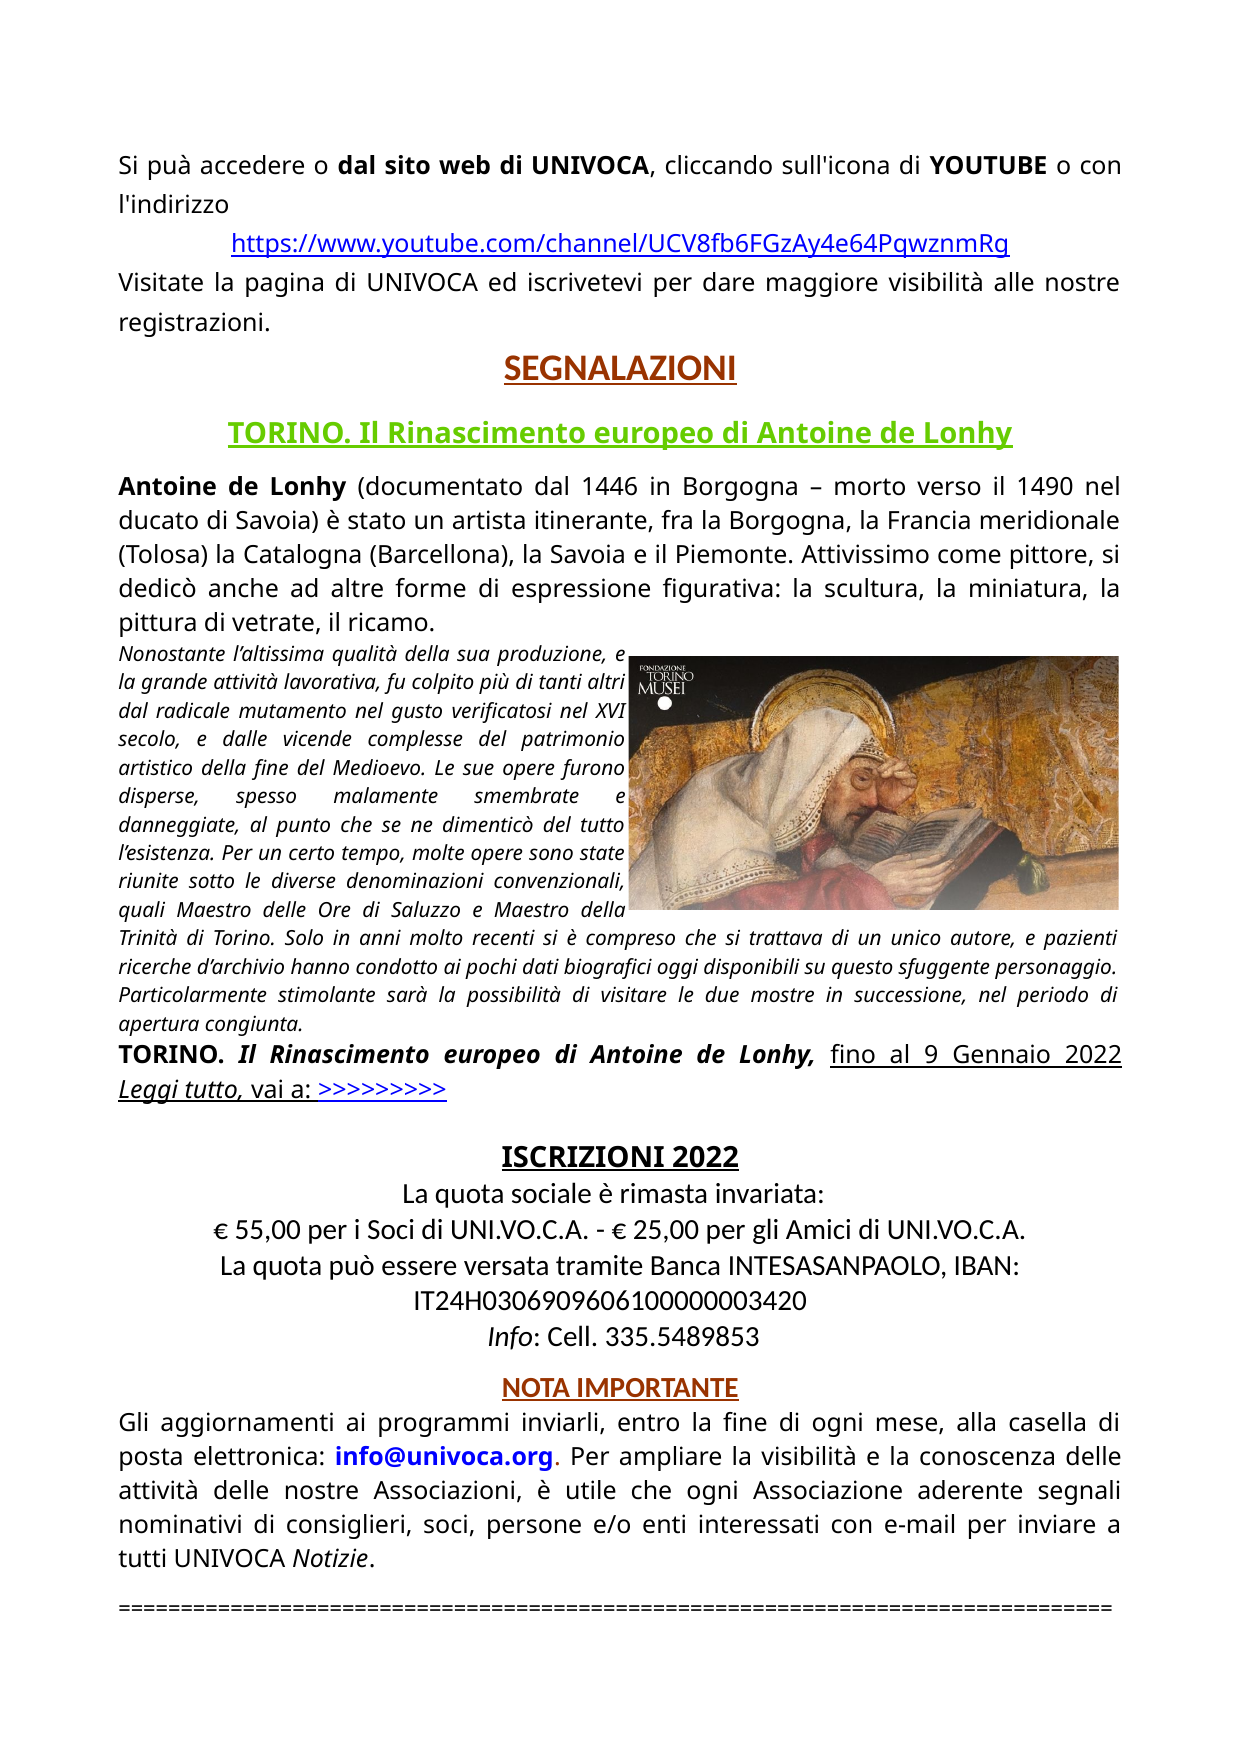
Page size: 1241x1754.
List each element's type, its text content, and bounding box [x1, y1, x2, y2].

text Info: Cell. 335.5489853 [118, 1318, 1122, 1354]
text Visitate la pagina di UNIVOCA ed iscrivetevi per dare maggiore visibilità alle nostre registrazioni. [118, 265, 1122, 338]
text Si puà accedere o dal sito web di UNIVOCA, cliccando sull'icona di YOUTUBE o con l'indirizzo [118, 148, 1122, 221]
text TORINO. Il Rinascimento europeo di Antoine de Lonhy, fino al 9 Gennaio 2022 Leggi tutto, vai a: >>>>>>>>> [118, 1037, 1122, 1105]
text Antoine de Lonhy (documentato dal 1446 in Borgogna – morto verso il 1490 nel ducato di Savoia) è stato un artista itinerante, fra la Borgogna, la Francia meridionale (Tolosa) la Catalogna (Barcellona), la Savoia e il Piemonte. Attivissimo come pittore, si dedicò anche ad altre forme di espressione figurativa: la scultura, la miniatura, la pittura di vetrate, il ricamo. [118, 469, 1122, 639]
text La quota può essere versata tramite Banca INTESASANPAOLO, IBAN: IT24H0306909606100000003420 [118, 1247, 1122, 1318]
text Gli aggiornamenti ai programmi inviarli, entro la fine di ogni mese, alla casella di posta elettronica: info@univoca.org. Per ampliare la visibilità e la conoscenza delle attività delle nostre Associazioni, è utile che ogni Associazione aderente segnali nominativi di consiglieri, soci, persone e/o enti interessati con e-mail per inviare a tutti UNIVOCA Notizie. [118, 1405, 1122, 1575]
text NOTA IMPORTANTE [118, 1369, 1122, 1405]
picture [628, 656, 1119, 910]
text Nonostante l’altissima qualità della sua produzione, e la grande attività lavorativa, fu colpito più di tanti altri dal radicale mutamento nel gusto verificatosi nel XVI secolo, e dalle vicende complesse del patrimonio artistico della fine del Medioevo. Le sue opere furono disperse, spesso malamente smembrate e danneggiate, al punto che se ne dimenticò del tutto l’esistenza. Per un certo tempo, molte opere sono state riunite sotto le diverse denominazioni convenzionali, quali Maestro delle Ore di Saluzzo e Maestro della Trinità di Torino. Solo in anni molto recenti si è compreso che si trattava di un unico autore, e pazienti ricerche d’archivio hanno condotto ai pochi dati biografici oggi disponibili su questo sfuggente personaggio. [118, 639, 1122, 980]
text SEGNALAZIONI [118, 343, 1122, 389]
text TORINO. Il Rinascimento europeo di Antoine de Lonhy [118, 412, 1122, 452]
text https://www.youtube.com/channel/UCV8fb6FGzAy4e64PqwznmRg [118, 226, 1122, 260]
text La quota sociale è rimasta invariata: € 55,00 per i Soci di UNI.VO.C.A. - € 25,00 per gli Amici di UNI.VO.C.A. [118, 1176, 1122, 1247]
text ================================================================================ [118, 1592, 1122, 1623]
text ISCRIZIONI 2022 [118, 1136, 1122, 1176]
text Particolarmente stimolante sarà la possibilità di visitare le due mostre in successione, nel periodo di apertura congiunta. [118, 980, 1122, 1037]
